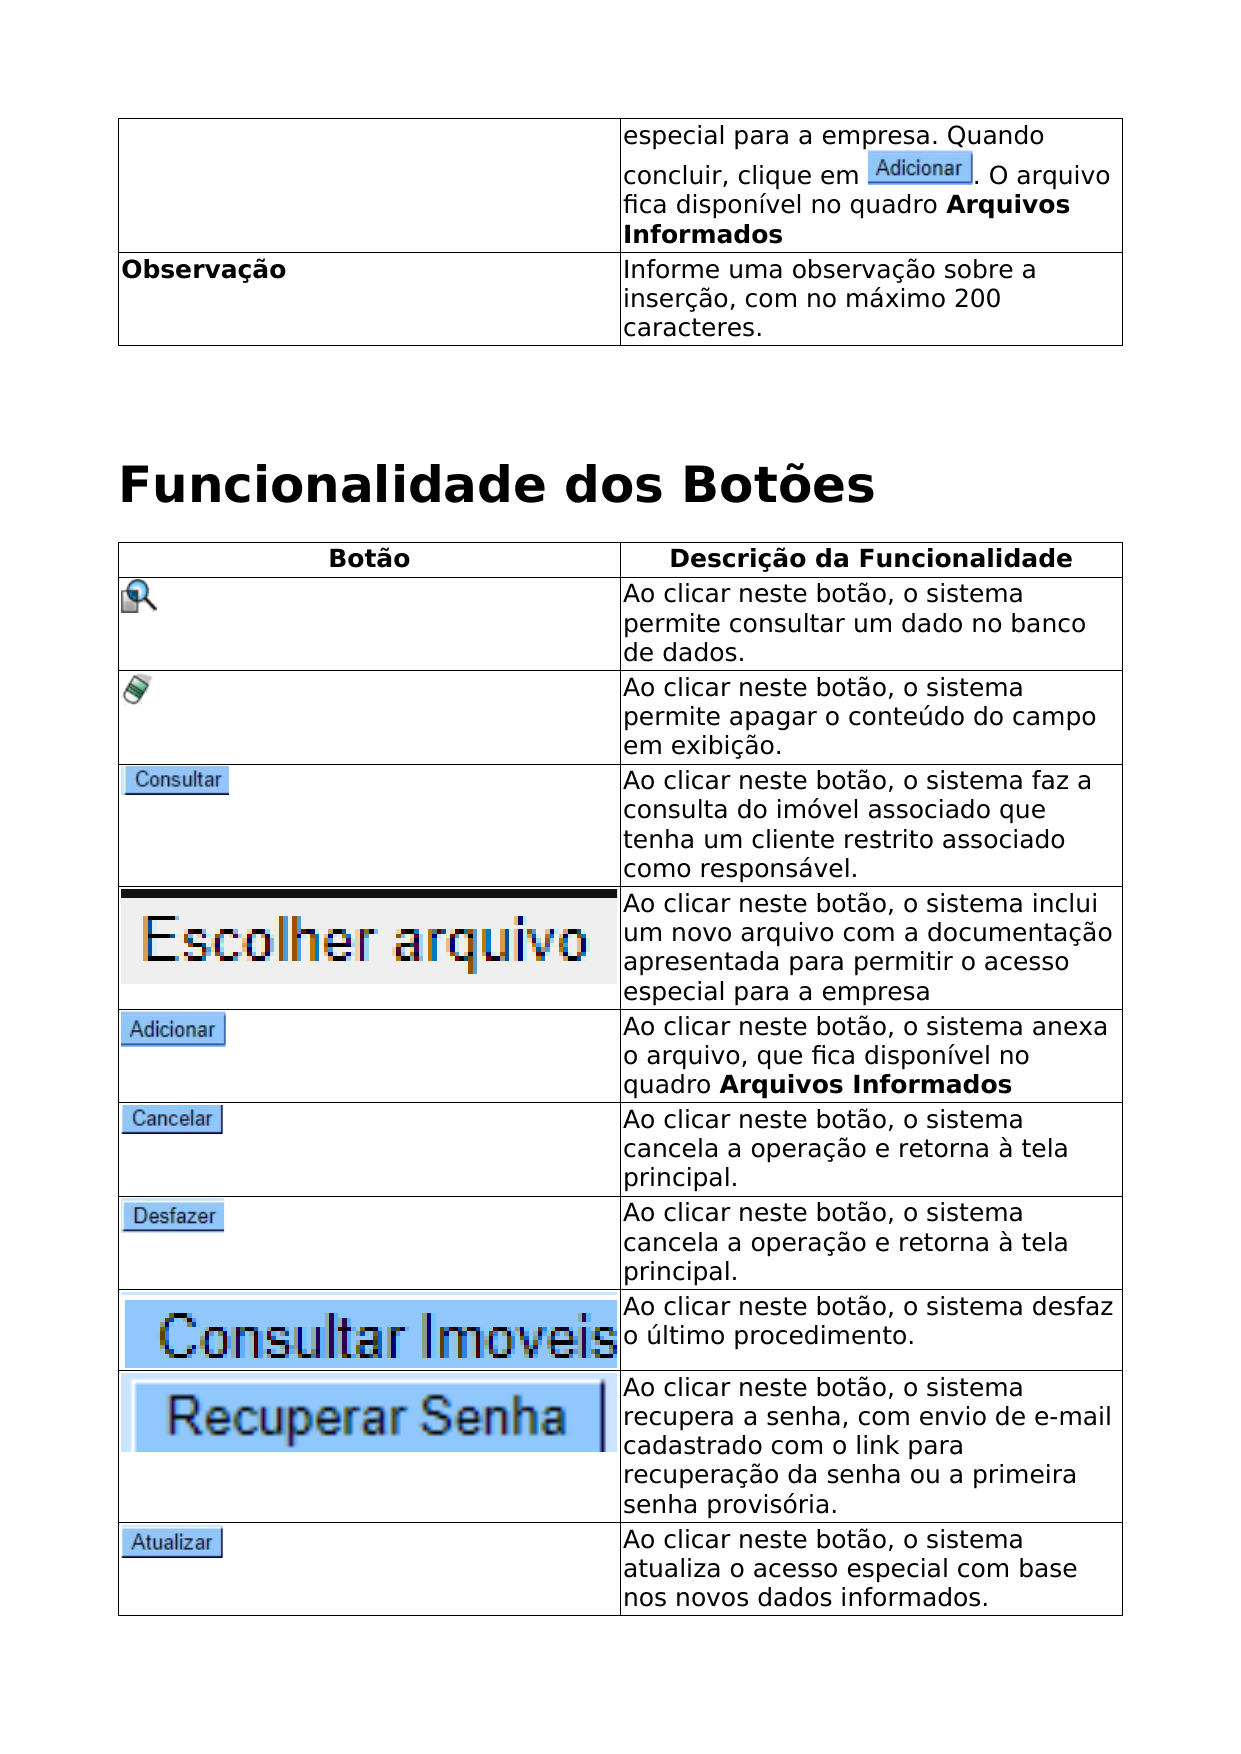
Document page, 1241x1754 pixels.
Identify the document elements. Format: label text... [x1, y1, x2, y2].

table_header Descrição da Funcionalidade [621, 543, 1122, 577]
table_cell Ao clicar neste botão, o sistema anexa o arquivo, que fica disponível no quadro Arquivos Informados [621, 1010, 1122, 1102]
table_cell [119, 765, 620, 886]
table_header Botão [119, 543, 620, 577]
picture [121, 1198, 225, 1233]
table_cell [119, 1010, 620, 1102]
subtitle Funcionalidade dos Botões [118, 456, 1122, 514]
picture [121, 1292, 618, 1368]
picture [121, 673, 153, 706]
table_cell Ao clicar neste botão, o sistema atualiza o acesso especial com base nos novos dados informados. [621, 1523, 1122, 1615]
picture [867, 150, 973, 185]
table_cell [119, 1371, 620, 1522]
table_cell [119, 1197, 620, 1289]
picture [121, 889, 618, 984]
table_cell Observação [119, 253, 620, 345]
picture [121, 579, 157, 613]
table_cell Ao clicar neste botão, o sistema cancela a operação e retorna à tela principal. [621, 1197, 1122, 1289]
table_cell Ao clicar neste botão, o sistema desfaz o último procedimento. [621, 1290, 1122, 1370]
table_cell [119, 578, 620, 670]
table_cell Ao clicar neste botão, o sistema cancela a operação e retorna à tela principal. [621, 1103, 1122, 1196]
table_cell [119, 1103, 620, 1196]
table_cell Informe uma observação sobre a inserção, com no máximo 200 caracteres. [621, 253, 1122, 345]
picture [121, 1525, 223, 1558]
table_cell [119, 119, 620, 252]
table_cell Ao clicar neste botão, o sistema faz a consulta do imóvel associado que tenha um cliente restrito associado como responsável. [621, 765, 1122, 886]
table_cell Ao clicar neste botão, o sistema permite apagar o conteúdo do campo em exibição. [621, 671, 1122, 763]
table_cell Ao clicar neste botão, o sistema recupera a senha, com envio de e-mail cadastrado com o link para recuperação da senha ou a primeira senha provisória. [621, 1371, 1122, 1522]
table_cell Ao clicar neste botão, o sistema permite consultar um dado no banco de dados. [621, 578, 1122, 670]
table_cell Ao clicar neste botão, o sistema inclui um novo arquivo com a documentação apresentada para permitir o acesso especial para a empresa [621, 887, 1122, 1009]
picture [121, 1373, 618, 1452]
picture [121, 1011, 226, 1047]
table_cell [119, 887, 620, 1009]
table_cell [119, 671, 620, 763]
table_cell especial para a empresa. Quando concluir, clique em . O arquivo fica disponível no quadro Arquivos Informados [621, 119, 1122, 252]
picture [121, 1105, 223, 1134]
picture [121, 766, 229, 795]
table_cell [119, 1523, 620, 1615]
